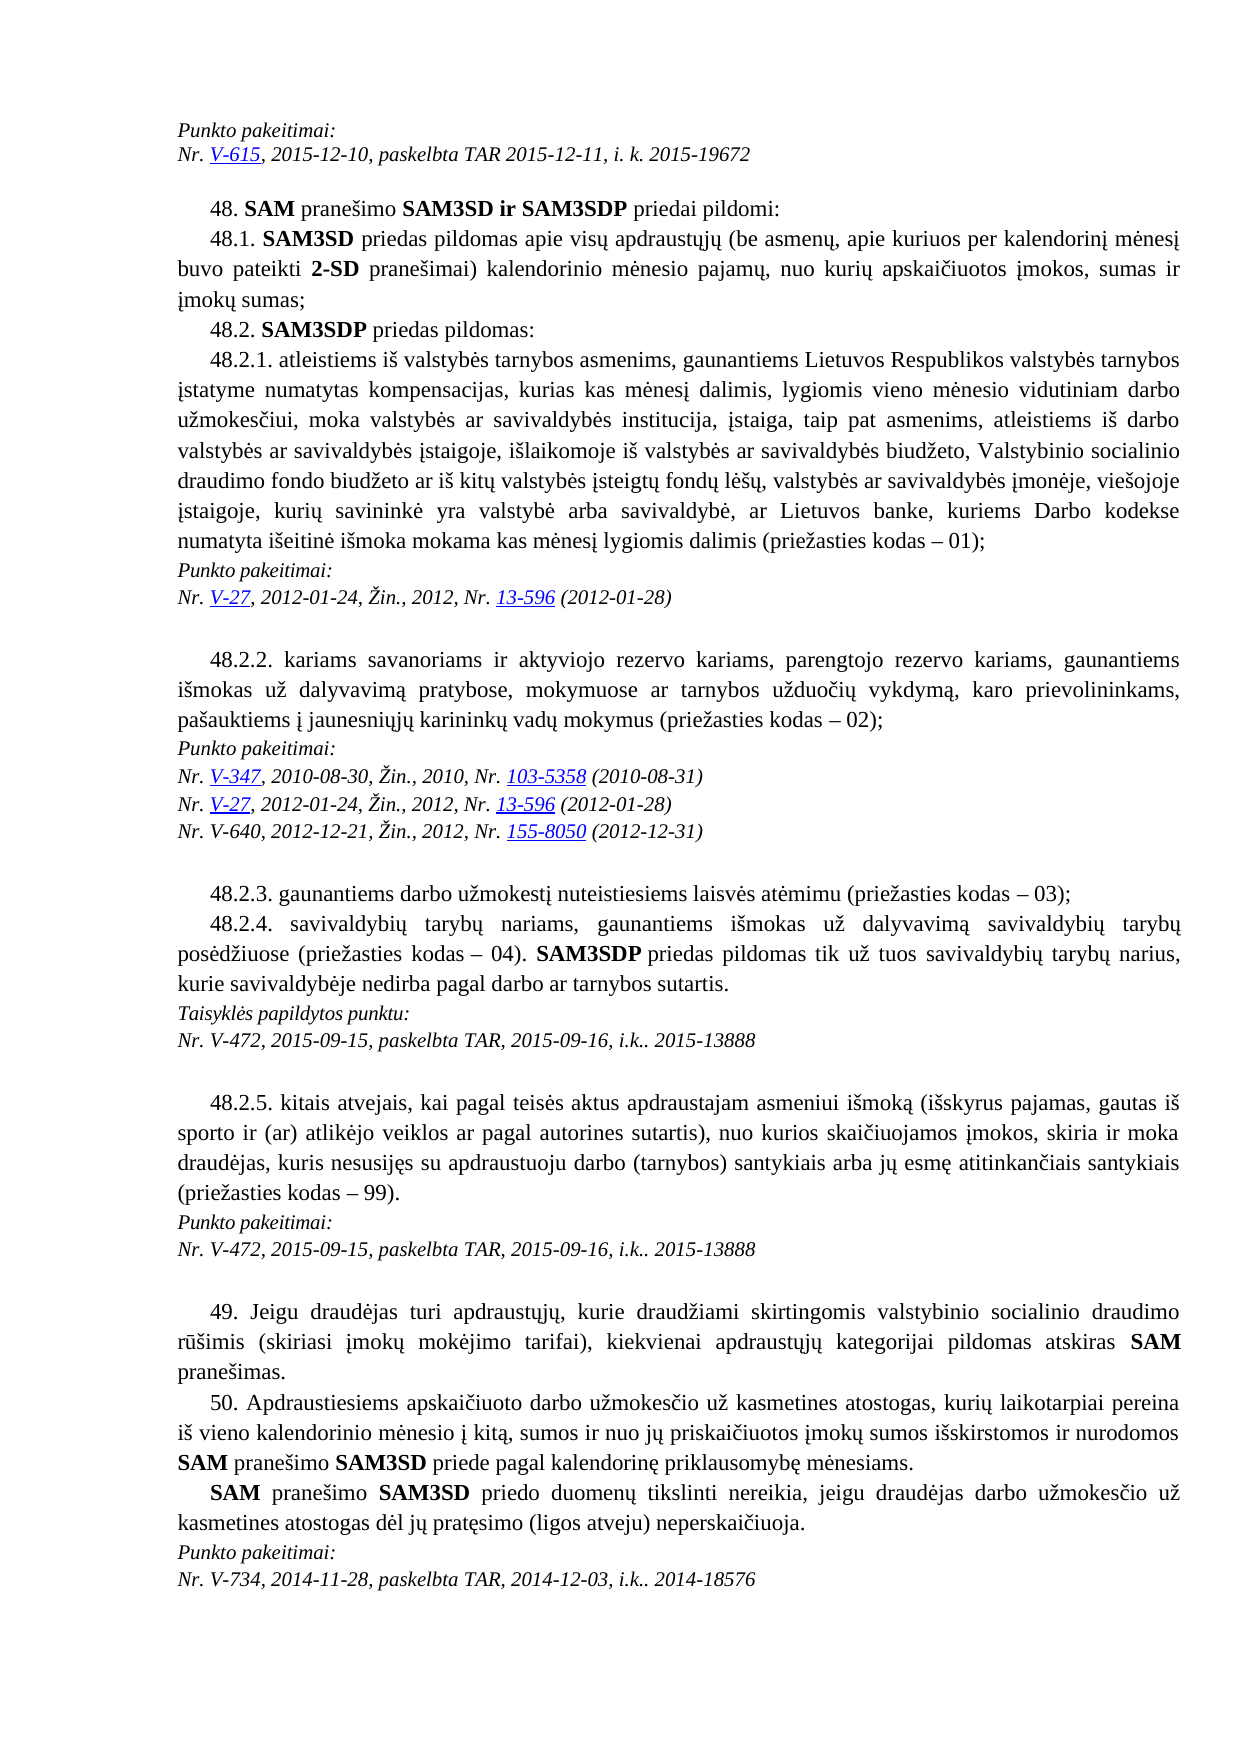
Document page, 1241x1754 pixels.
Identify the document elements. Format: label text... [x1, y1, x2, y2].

text Punkto pakeitimai: [177, 118, 1181, 142]
text Punkto pakeitimai: [177, 1539, 1181, 1564]
text Nr. V-472, 2015-09-15, paskelbta TAR, 2015-09-16, i.k.. 2015-13888 [177, 1237, 1181, 1261]
text Nr. V-615, 2015-12-10, paskelbta TAR 2015-12-11, i. k. 2015-19672 [177, 142, 1181, 166]
text Nr. V-347, 2010-08-30, Žin., 2010, Nr. 103-5358 (2010-08-31) [177, 764, 1181, 788]
text 48.2. SAM3SDP priedas pildomas: [177, 316, 1181, 342]
text Punkto pakeitimai: [177, 557, 1181, 582]
text 50. Apdraustiesiems apskaičiuoto darbo užmokesčio už kasmetines atostogas, kurių laikotarpiai pereina iš vieno kalendorinio mėnesio į kitą, sumos ir nuo jų priskaičiuotos įmokų sumos išskirstomos ir nurodomos SAM pranešimo SAM3SD priede pagal kalendorinę priklausomybę mėnesiams. [177, 1388, 1181, 1475]
text SAM pranešimo SAM3SD priedo duomenų tikslinti nereikia, jeigu draudėjas darbo užmokesčio už kasmetines atostogas dėl jų pratęsimo (ligos atveju) neperskaičiuoja. [177, 1479, 1181, 1536]
text Nr. V-472, 2015-09-15, paskelbta TAR, 2015-09-16, i.k.. 2015-13888 [177, 1028, 1181, 1052]
text 48.2.5. kitais atvejais, kai pagal teisės aktus apdraustajam asmeniui išmoką (išskyrus pajamas, gautas iš sporto ir (ar) atlikėjo veiklos ar pagal autorines sutartis), nuo kurios skaičiuojamos įmokos, skiria ir moka draudėjas, kuris nesusijęs su apdraustuoju darbo (tarnybos) santykiais arba jų esmę atitinkančiais santykiais (priežasties kodas – 99). [177, 1089, 1181, 1206]
text 49. Jeigu draudėjas turi apdraustųjų, kurie draudžiami skirtingomis valstybinio socialinio draudimo rūšimis (skiriasi įmokų mokėjimo tarifai), kiekvienai apdraustųjų kategorijai pildomas atskiras SAM pranešimas. [177, 1298, 1181, 1385]
text Nr. V-27, 2012-01-24, Žin., 2012, Nr. 13-596 (2012-01-28) [177, 792, 1181, 816]
text Taisyklės papildytos punktu: [177, 1001, 1181, 1025]
text 48.2.1. atleistiems iš valstybės tarnybos asmenims, gaunantiems Lietuvos Respublikos valstybės tarnybos įstatyme numatytas kompensacijas, kurias kas mėnesį dalimis, lygiomis vieno mėnesio vidutiniam darbo užmokesčiui, moka valstybės ar savivaldybės institucija, įstaiga, taip pat asmenims, atleistiems iš darbo valstybės ar savivaldybės įstaigoje, išlaikomoje iš valstybės ar savivaldybės biudžeto, Valstybinio socialinio draudimo fondo biudžeto ar iš kitų valstybės įsteigtų fondų lėšų, valstybės ar savivaldybės įmonėje, viešojoje įstaigoje, kurių savininkė yra valstybė arba savivaldybė, ar Lietuvos banke, kuriems Darbo kodekse numatyta išeitinė išmoka mokama kas mėnesį lygiomis dalimis (priežasties kodas – 01); [177, 346, 1181, 554]
text 48.2.3. gaunantiems darbo užmokestį nuteistiesiems laisvės atėmimu (priežasties kodas – 03); [177, 880, 1181, 906]
text 48.1. SAM3SD priedas pildomas apie visų apdraustųjų (be asmenų, apie kuriuos per kalendorinį mėnesį buvo pateikti 2-SD pranešimai) kalendorinio mėnesio pajamų, nuo kurių apskaičiuotos įmokos, sumas ir įmokų sumas; [177, 225, 1181, 312]
text Nr. V-27, 2012-01-24, Žin., 2012, Nr. 13-596 (2012-01-28) [177, 585, 1181, 609]
text 48. SAM pranešimo SAM3SD ir SAM3SDP priedai pildomi: [177, 195, 1181, 221]
text Punkto pakeitimai: [177, 736, 1181, 760]
text Nr. V-734, 2014-11-28, paskelbta TAR, 2014-12-03, i.k.. 2014-18576 [177, 1567, 1181, 1591]
text Punkto pakeitimai: [177, 1210, 1181, 1234]
text 48.2.4. savivaldybių tarybų nariams, gaunantiems išmokas už dalyvavimą savivaldybių tarybų posėdžiuose (priežasties kodas – 04). SAM3SDP priedas pildomas tik už tuos savivaldybių tarybų narius, kurie savivaldybėje nedirba pagal darbo ar tarnybos sutartis. [177, 910, 1181, 997]
text 48.2.2. kariams savanoriams ir aktyviojo rezervo kariams, parengtojo rezervo kariams, gaunantiems išmokas už dalyvavimą pratybose, mokymuose ar tarnybos užduočių vykdymą, karo prievolininkams, pašauktiems į jaunesniųjų karininkų vadų mokymus (priežasties kodas – 02); [177, 646, 1181, 732]
text Nr. V-640, 2012-12-21, Žin., 2012, Nr. 155-8050 (2012-12-31) [177, 819, 1181, 843]
